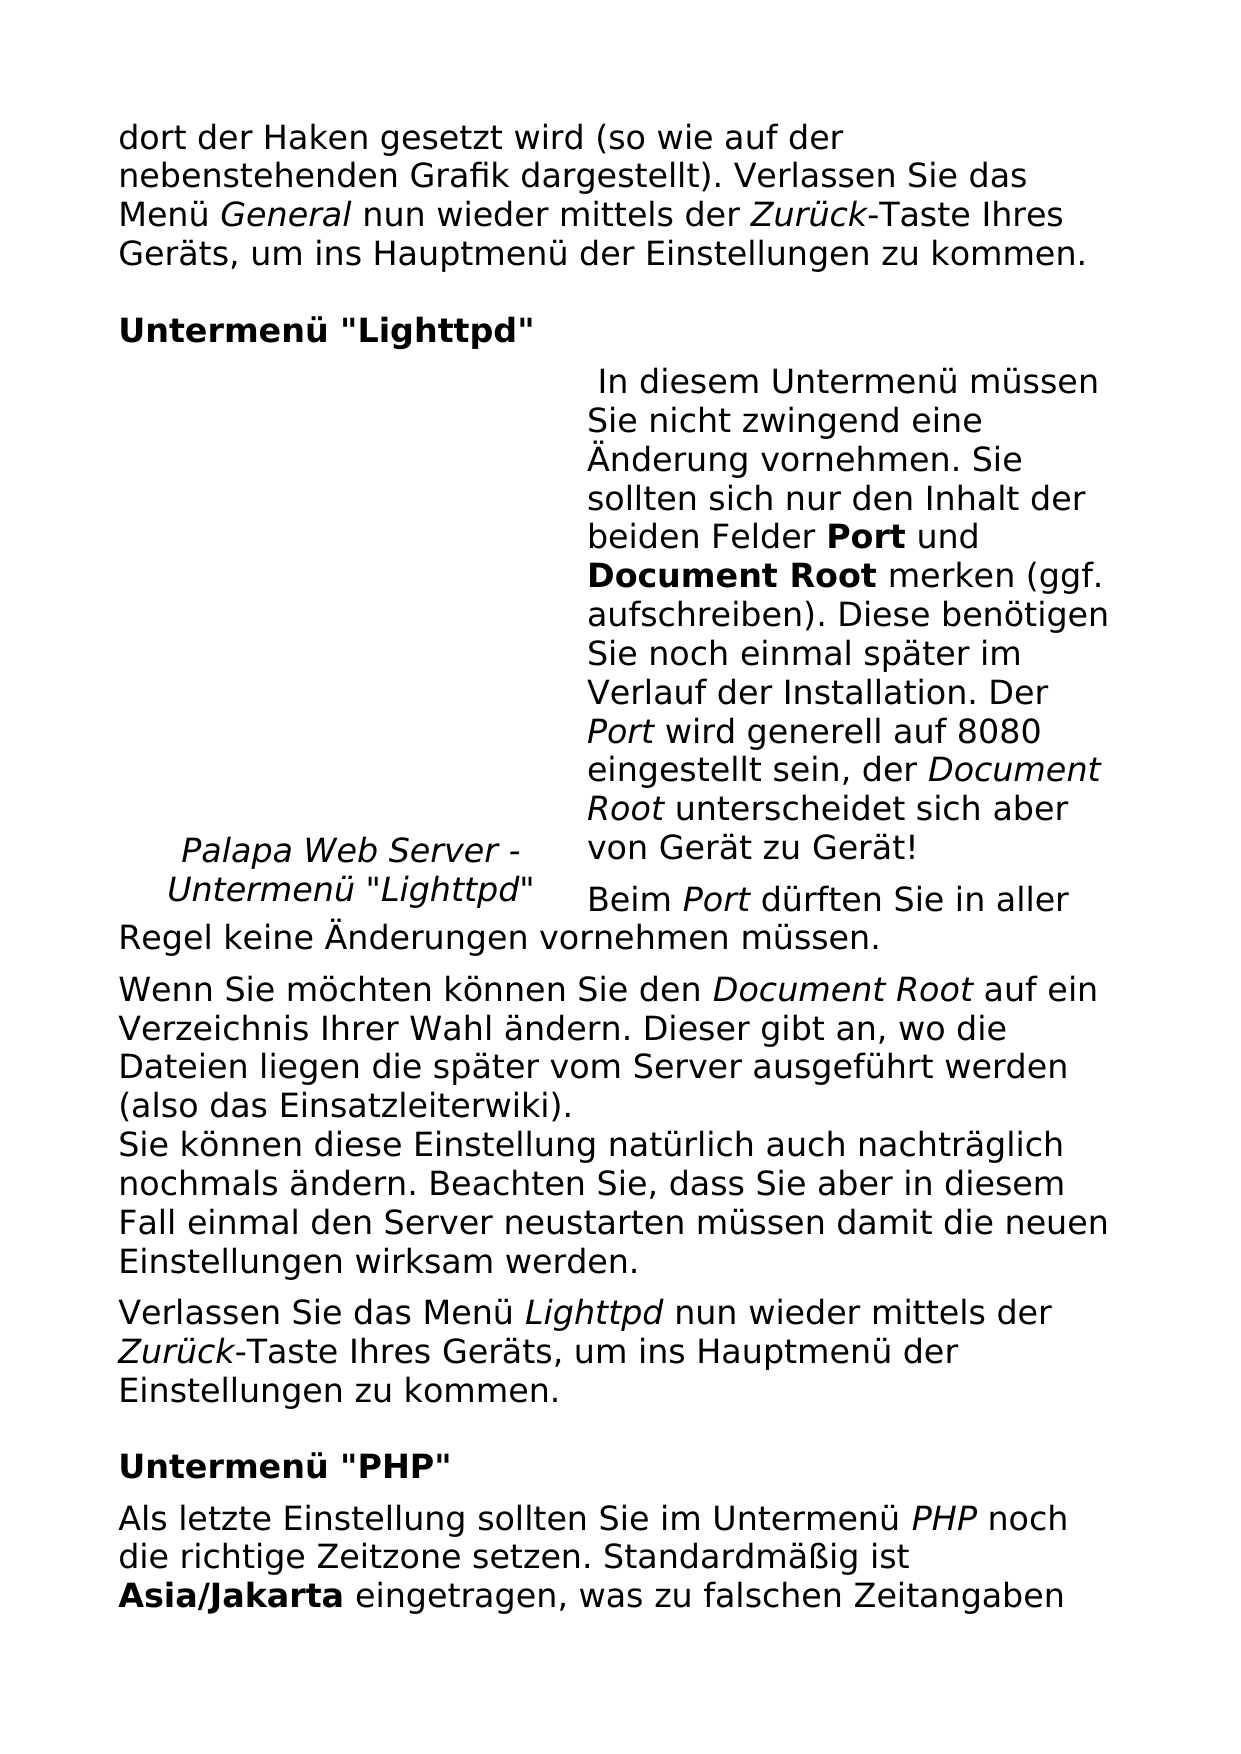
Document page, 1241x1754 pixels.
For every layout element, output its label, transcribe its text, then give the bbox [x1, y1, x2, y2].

text Palapa Web Server - Untermenü "Lighttpd" [118, 375, 587, 909]
subtitle Untermenü "Lighttpd" [118, 311, 1122, 350]
text Verlassen Sie das Menü Lighttpd nun wieder mittels der Zurück-Taste Ihres Geräts, um ins Hauptmenü der Einstellungen zu kommen. [118, 1293, 1122, 1410]
text In diesem Untermenü müssen Sie nicht zwingend eine Änderung vornehmen. Sie sollten sich nur den Inhalt der beiden Felder Port und Document Root merken (ggf. aufschreiben). Diese benötigen Sie noch einmal später im Verlauf der Installation. Der Port wird generell auf 8080 eingestellt sein, der Document Root unterscheidet sich aber von Gerät zu Gerät! [118, 362, 1122, 867]
subtitle Untermenü "PHP" [118, 1448, 1122, 1486]
text Beim Port dürften Sie in aller Regel keine Änderungen vornehmen müssen. [118, 880, 1122, 958]
text Wenn Sie möchten können Sie den Document Root auf ein Verzeichnis Ihrer Wahl ändern. Dieser gibt an, wo die Dateien liegen die später vom Server ausgeführt werden (also das Einsatzleiterwiki). Sie können diese Einstellung natürlich auch nachträglich nochmals ändern. Beachten Sie, dass Sie aber in diesem Fall einmal den Server neustarten müssen damit die neuen Einstellungen wirksam werden. [118, 970, 1122, 1281]
text Als letzte Einstellung sollten Sie im Untermenü PHP noch die richtige Zeitzone setzen. Standardmäßig ist Asia/Jakarta eingetragen, was zu falschen Zeitangaben [118, 1499, 1122, 1616]
text dort der Haken gesetzt wird (so wie auf der nebenstehenden Grafik dargestellt). Verlassen Sie das Menü General nun wieder mittels der Zurück-Taste Ihres Geräts, um ins Hauptmenü der Einstellungen zu kommen. [118, 118, 1122, 273]
